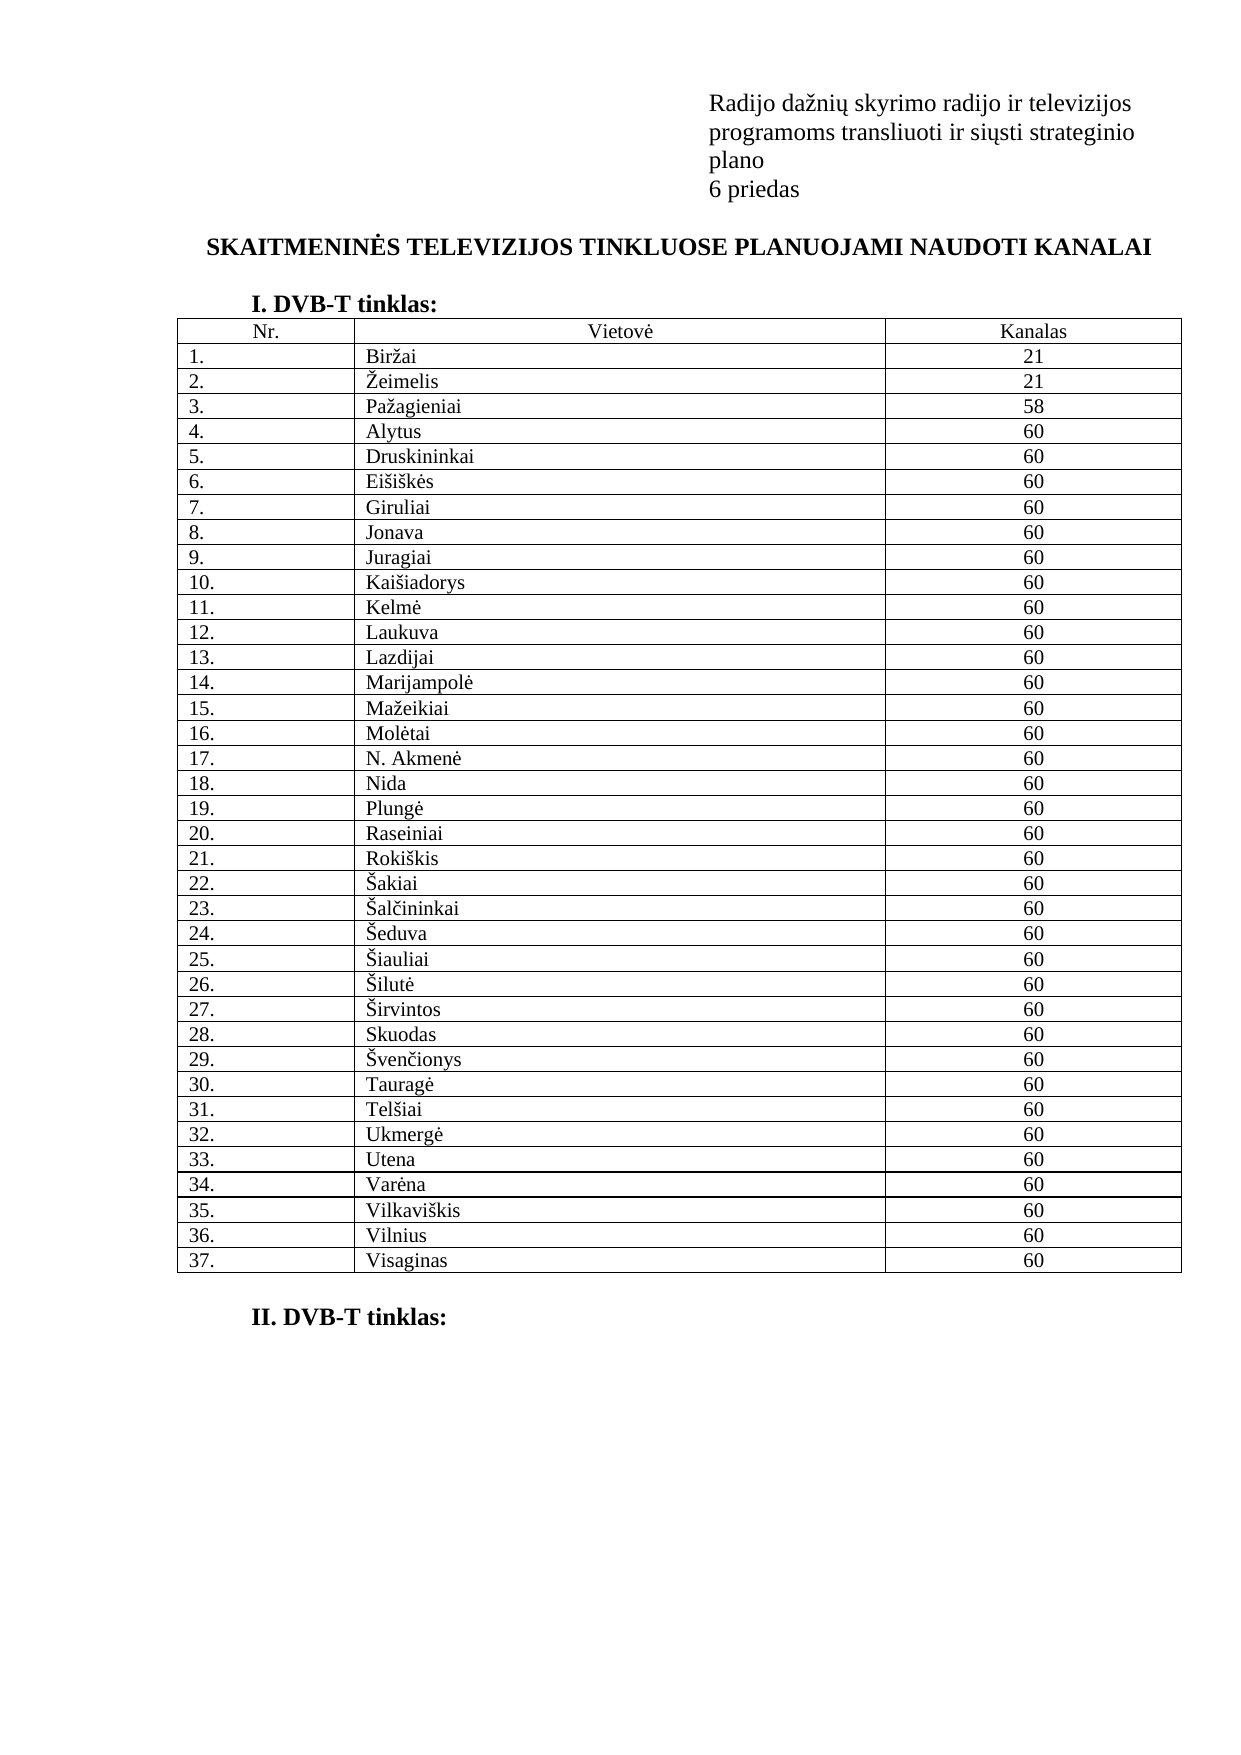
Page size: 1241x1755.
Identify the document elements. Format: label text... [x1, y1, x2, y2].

table_cell N. Akmenė [355, 746, 885, 770]
table_cell 60 [886, 771, 1181, 795]
table_cell Nida [355, 771, 885, 795]
table_cell 58 [886, 394, 1181, 418]
table_cell Šeduva [355, 921, 885, 945]
table_cell 23. [178, 896, 354, 920]
table_cell 60 [886, 972, 1181, 996]
table_cell 21. [178, 846, 354, 870]
table_header Kanalas [886, 319, 1181, 343]
table_cell 27. [178, 997, 354, 1021]
table_cell 24. [178, 921, 354, 945]
table_cell 17. [178, 746, 354, 770]
table_cell 60 [886, 645, 1181, 669]
table_cell 4. [178, 419, 354, 443]
text programoms transliuoti ir siųsti strateginio [177, 117, 1181, 145]
table_cell 21 [886, 369, 1181, 393]
table_cell Laukuva [355, 620, 885, 644]
table_cell 20. [178, 821, 354, 845]
table_cell Eišiškės [355, 470, 885, 493]
table_cell 60 [886, 846, 1181, 870]
table_cell Molėtai [355, 721, 885, 744]
table_cell 60 [886, 721, 1181, 744]
table_cell Varėna [355, 1173, 885, 1196]
table_cell 60 [886, 746, 1181, 770]
table_cell Mažeikiai [355, 695, 885, 719]
table_cell Visaginas [355, 1248, 885, 1272]
table_cell 13. [178, 645, 354, 669]
text plano [177, 145, 1181, 174]
table_cell 60 [886, 1022, 1181, 1046]
table_cell 60 [886, 495, 1181, 519]
table_cell 60 [886, 419, 1181, 443]
table_cell 22. [178, 871, 354, 895]
table_cell Lazdijai [355, 645, 885, 669]
table_cell 14. [178, 670, 354, 694]
table_cell Širvintos [355, 997, 885, 1021]
table_cell 21 [886, 344, 1181, 368]
table_cell 16. [178, 721, 354, 744]
table_cell Šilutė [355, 972, 885, 996]
table_cell Švenčionys [355, 1047, 885, 1071]
table_cell 15. [178, 695, 354, 719]
table_cell Šiauliai [355, 946, 885, 971]
table_cell 60 [886, 997, 1181, 1021]
table_cell 60 [886, 444, 1181, 468]
table_cell 60 [886, 1097, 1181, 1121]
table_header Nr. [178, 319, 354, 343]
table_cell 60 [886, 1122, 1181, 1146]
table_cell 60 [886, 595, 1181, 619]
table_cell 26. [178, 972, 354, 996]
table_cell 9. [178, 545, 354, 569]
table_cell Vilkaviškis [355, 1198, 885, 1222]
table_cell 60 [886, 796, 1181, 820]
table_cell 60 [886, 695, 1181, 719]
text SKAITMENINĖS TELEVIZIJOS TINKLUOSE PLANUOJAMI NAUDOTI KANALAI [177, 232, 1181, 260]
table_cell 60 [886, 620, 1181, 644]
table_cell Alytus [355, 419, 885, 443]
table_cell 60 [886, 946, 1181, 971]
table_cell 60 [886, 470, 1181, 493]
text 6 priedas [177, 174, 1181, 203]
table_cell 2. [178, 369, 354, 393]
table_cell 60 [886, 1147, 1181, 1171]
table_cell Telšiai [355, 1097, 885, 1121]
table_cell 33. [178, 1147, 354, 1171]
table_cell Plungė [355, 796, 885, 820]
table_cell 11. [178, 595, 354, 619]
table_cell 7. [178, 495, 354, 519]
table_cell 60 [886, 570, 1181, 594]
table_cell 30. [178, 1072, 354, 1096]
table_cell 60 [886, 921, 1181, 945]
table_cell 60 [886, 1223, 1181, 1247]
table_cell Kaišiadorys [355, 570, 885, 594]
table_cell 1. [178, 344, 354, 368]
table_cell 60 [886, 670, 1181, 694]
table_cell 8. [178, 520, 354, 544]
table_cell Pažagieniai [355, 394, 885, 418]
table_cell 18. [178, 771, 354, 795]
table_header Vietovė [355, 319, 885, 343]
table_cell Utena [355, 1147, 885, 1171]
table_cell 60 [886, 896, 1181, 920]
table_cell Tauragė [355, 1072, 885, 1096]
table_cell 12. [178, 620, 354, 644]
table_cell Marijampolė [355, 670, 885, 694]
table_cell Vilnius [355, 1223, 885, 1247]
text II. DVB-T tinklas: [177, 1302, 1181, 1330]
table_cell 35. [178, 1198, 354, 1222]
table_cell Rokiškis [355, 846, 885, 870]
table_cell 29. [178, 1047, 354, 1071]
table_cell 60 [886, 821, 1181, 845]
table_cell Žeimelis [355, 369, 885, 393]
table_cell 34. [178, 1173, 354, 1196]
table_cell 60 [886, 1173, 1181, 1196]
table_cell 60 [886, 871, 1181, 895]
table_cell 6. [178, 470, 354, 493]
table_cell 3. [178, 394, 354, 418]
table_cell 37. [178, 1248, 354, 1272]
table_cell 60 [886, 1072, 1181, 1096]
table_cell Juragiai [355, 545, 885, 569]
table_cell 60 [886, 1248, 1181, 1272]
table_cell 10. [178, 570, 354, 594]
table_cell 36. [178, 1223, 354, 1247]
text I. DVB-T tinklas: [177, 289, 1181, 318]
table_cell Raseiniai [355, 821, 885, 845]
table_cell Biržai [355, 344, 885, 368]
table_cell Giruliai [355, 495, 885, 519]
table_cell 60 [886, 545, 1181, 569]
table_cell 19. [178, 796, 354, 820]
table_cell Šalčininkai [355, 896, 885, 920]
table_cell 32. [178, 1122, 354, 1146]
text Radijo dažnių skyrimo radijo ir televizijos [177, 88, 1181, 117]
table_cell 60 [886, 520, 1181, 544]
table_cell Druskininkai [355, 444, 885, 468]
table_cell Kelmė [355, 595, 885, 619]
table_cell 31. [178, 1097, 354, 1121]
table_cell Ukmergė [355, 1122, 885, 1146]
table_cell 60 [886, 1198, 1181, 1222]
table_cell 28. [178, 1022, 354, 1046]
table_cell Jonava [355, 520, 885, 544]
table_cell 25. [178, 946, 354, 971]
table_cell Šakiai [355, 871, 885, 895]
table_cell 5. [178, 444, 354, 468]
table_cell 60 [886, 1047, 1181, 1071]
table_cell Skuodas [355, 1022, 885, 1046]
